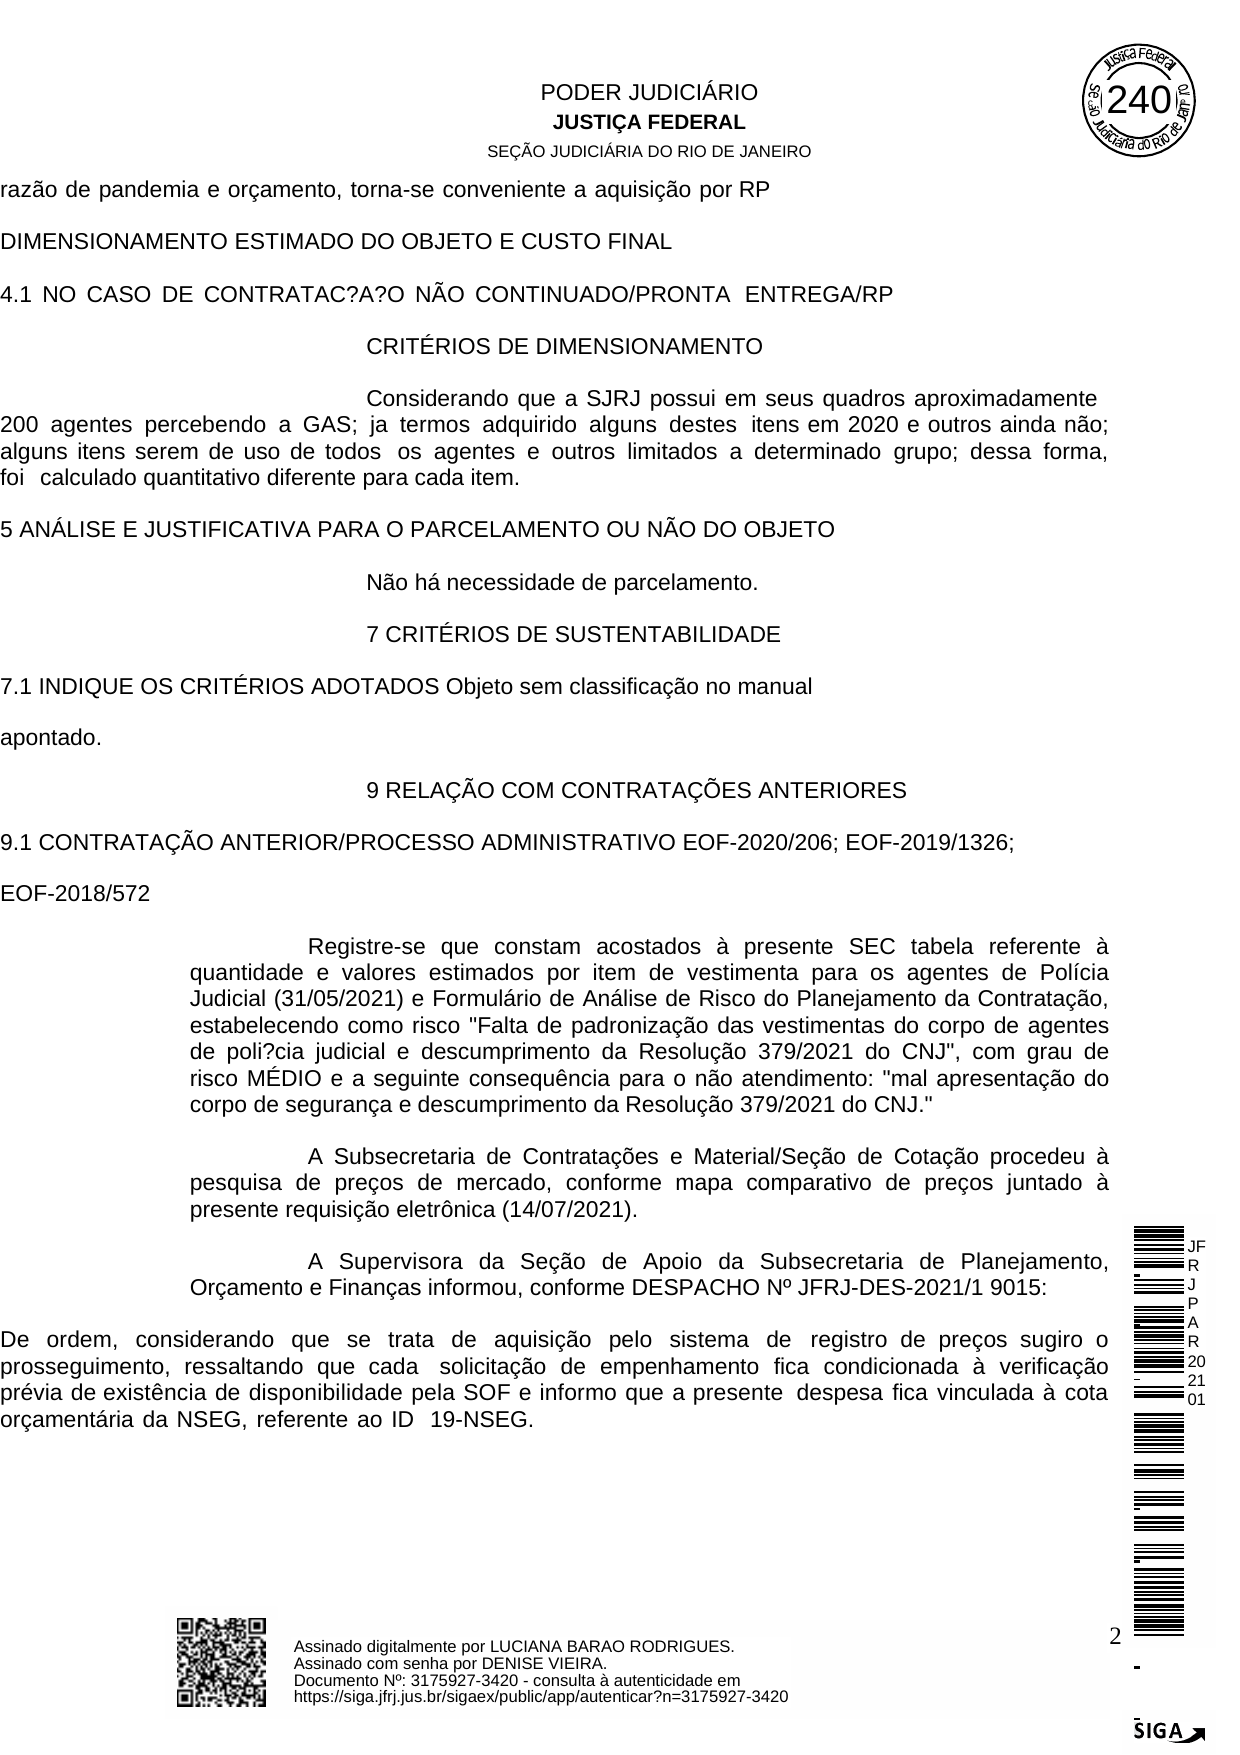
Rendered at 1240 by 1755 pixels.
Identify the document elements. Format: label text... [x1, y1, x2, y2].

text 200 agentes percebendo a GAS; ja termos adquirido alguns destes itens em 2020 e outros ainda não; alguns itens serem de uso de todos os agentes e outros limitados a determinado grupo; dessa forma, foi calculado quantitativo diferente para cada item. [0, 411, 1109, 490]
text 7 CRITÉRIOS DE SUSTENTABILIDADE [366, 621, 1239, 647]
text e [1180, 96, 1192, 105]
text Registre-se que constam acostados à presente SEC tabela referente à quantidade e valores estimados por item de vestimenta para os agentes de Polícia Judicial (31/05/2021) e Formulário de Análise de Risco do Planejamento da Contratação, estabelecendo como risco "Falta de padronização das vestimentas do corpo de agentes de poli?cia judicial e descumprimento da Resolução 379/2021 do CNJ", com grau de risco MÉDIO e a seguinte consequência para o não atendimento: "mal apresentação do corpo de segurança e descumprimento da Resolução 379/2021 do CNJ." [189, 933, 1109, 1117]
text CRITÉRIOS DE DIMENSIONAMENTO [366, 333, 1239, 359]
text JFRJPAR202101677A [1187, 1237, 1206, 1408]
text 7.1 INDIQUE OS CRITÉRIOS ADOTADOS Objeto sem classificação no manual apontado. [0, 673, 866, 751]
text 9 RELAÇÃO COM CONTRATAÇÕES ANTERIORES [366, 777, 1239, 803]
text 4.1 NO CASO DE CONTRATAC?A?O NÃO CONTINUADO/PRONTA ENTREGA/RP [0, 281, 1109, 307]
text 5 ANÁLISE E JUSTIFICATIVA PARA O PARCELAMENTO OU NÃO DO OBJETO [0, 516, 1191, 543]
text De ordem, considerando que se trata de aquisição pelo sistema de registro de preços sugiro o prosseguimento, ressaltando que cada solicitação de empenhamento fica condicionada à verificação prévia de existência de disponibilidade pela SOF e informo que a presente despesa fica vinculada à cota orçamentária da NSEG, referente ao ID 19-NSEG. [0, 1326, 1109, 1432]
text 9.1 CONTRATAÇÃO ANTERIOR/PROCESSO ADMINISTRATIVO EOF-2020/206; EOF-2019/1326; EOF-2018/572 [0, 829, 1041, 907]
text Não há necessidade de parcelamento. [366, 568, 1239, 595]
text A Supervisora da Seção de Apoio da Subsecretaria de Planejamento, Orçamento e Finanças informou, conforme DESPACHO Nº JFRJ-DES-2021/1 9015: [189, 1248, 1109, 1301]
text Considerando que a SJRJ possui em seus quadros aproximadamente [366, 385, 1239, 411]
text razão de pandemia e orçamento, torna-se conveniente a aquisição por RP [0, 176, 1109, 202]
text ç [1088, 97, 1100, 106]
list DIMENSIONAMENTO ESTIMADO DO OBJETO E CUSTO FINAL [0, 228, 1239, 255]
text A Subsecretaria de Contratações e Material/Seção de Cotação procedeu à pesquisa de preços de mercado, conforme mapa comparativo de preços juntado à presente requisição eletrônica (14/07/2021). [189, 1143, 1109, 1222]
